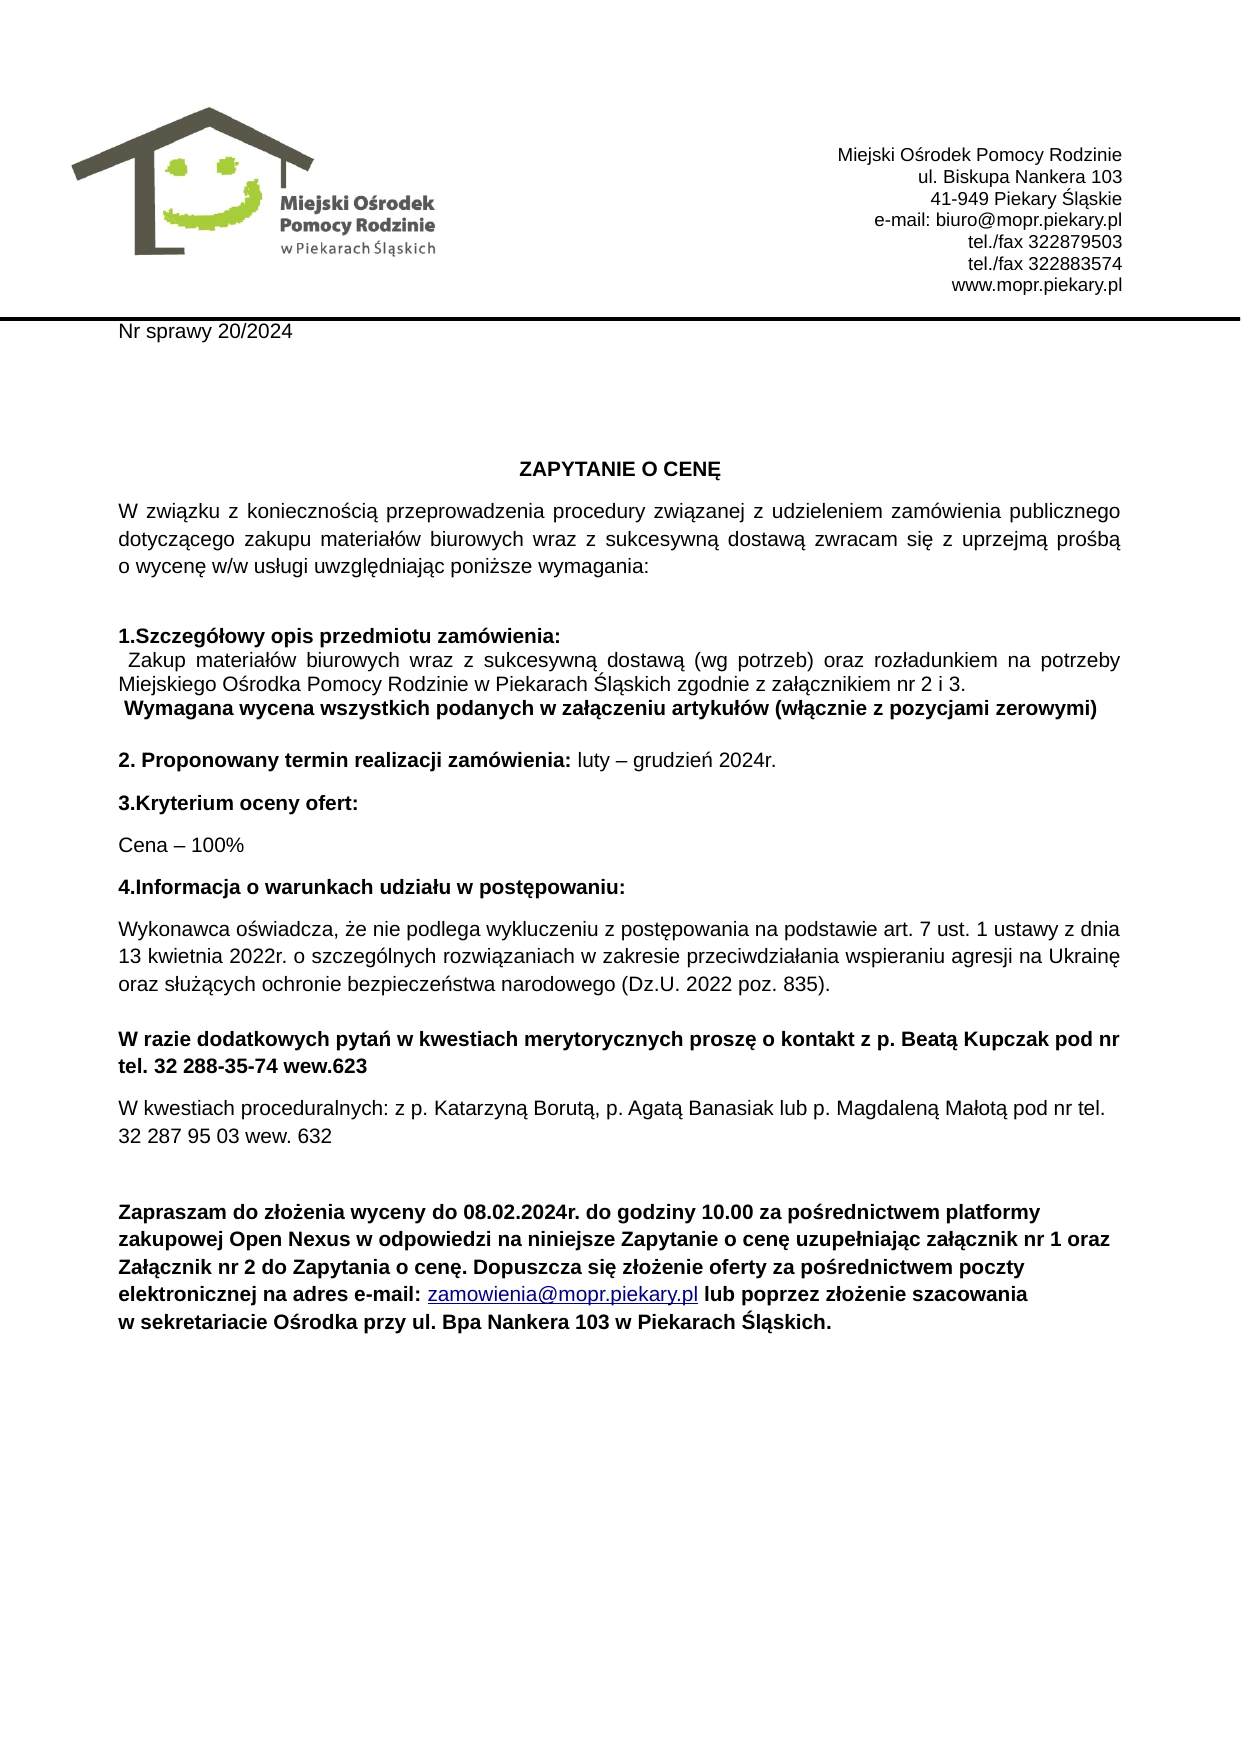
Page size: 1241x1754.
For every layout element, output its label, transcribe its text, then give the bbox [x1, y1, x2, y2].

text 4.Informacja o warunkach udziału w postępowaniu: [118, 874, 1122, 898]
text 1.Szczegółowy opis przedmiotu zamówienia: [118, 624, 1122, 648]
text W kwestiach proceduralnych: z p. Katarzyną Borutą, p. Agatą Banasiak lub p. Magdaleną Małotą pod nr tel. 32 287 95 03 wew. 632 [118, 1096, 1122, 1181]
text Wymagana wycena wszystkich podanych w załączeniu artykułów (włącznie z pozycjami zerowymi) [118, 696, 1122, 719]
text W razie dodatkowych pytań w kwestiach merytorycznych proszę o kontakt z p. Beatą Kupczak pod nr tel. 32 288-35-74 wew.623 [118, 1027, 1122, 1078]
picture [71, 71, 455, 283]
text 2. Proponowany termin realizacji zamówienia: luty – grudzień 2024r. [118, 748, 1122, 772]
text Cena – 100% [118, 832, 1122, 856]
text Zakup materiałów biurowych wraz z sukcesywną dostawą (wg potrzeb) oraz rozładunkiem na potrzeby Miejskiego Ośrodka Pomocy Rodzinie w Piekarach Śląskich zgodnie z załącznikiem nr 2 i 3. [118, 648, 1122, 696]
text ZAPYTANIE O CENĘ [118, 457, 1122, 481]
text Wykonawca oświadcza, że nie podlega wykluczeniu z postępowania na podstawie art. 7 ust. 1 ustawy z dnia 13 kwietnia 2022r. o szczególnych rozwiązaniach w zakresie przeciwdziałania wspieraniu agresji na Ukrainę oraz służących ochronie bezpieczeństwa narodowego (Dz.U. 2022 poz. 835). [118, 917, 1122, 996]
text W związku z koniecznością przeprowadzenia procedury związanej z udzieleniem zamówienia publicznego dotyczącego zakupu materiałów biurowych wraz z sukcesywną dostawą zwracam się z uprzejmą prośbą o wycenę w/w usługi uwzględniając poniższe wymagania: [118, 499, 1122, 578]
text Zapraszam do złożenia wyceny do 08.02.2024r. do godziny 10.00 za pośrednictwem platformy zakupowej Open Nexus w odpowiedzi na niniejsze Zapytanie o cenę uzupełniając załącznik nr 1 oraz Załącznik nr 2 do Zapytania o cenę. Dopuszcza się złożenie oferty za pośrednictwem poczty elektronicznej na adres e-mail: zamowienia@mopr.piekary.pl lub poprzez złożenie szacowania w sekretariacie Ośrodka przy ul. Bpa Nankera 103 w Piekarach Śląskich. [118, 1199, 1122, 1333]
text 3.Kryterium oceny ofert: [118, 790, 1122, 814]
